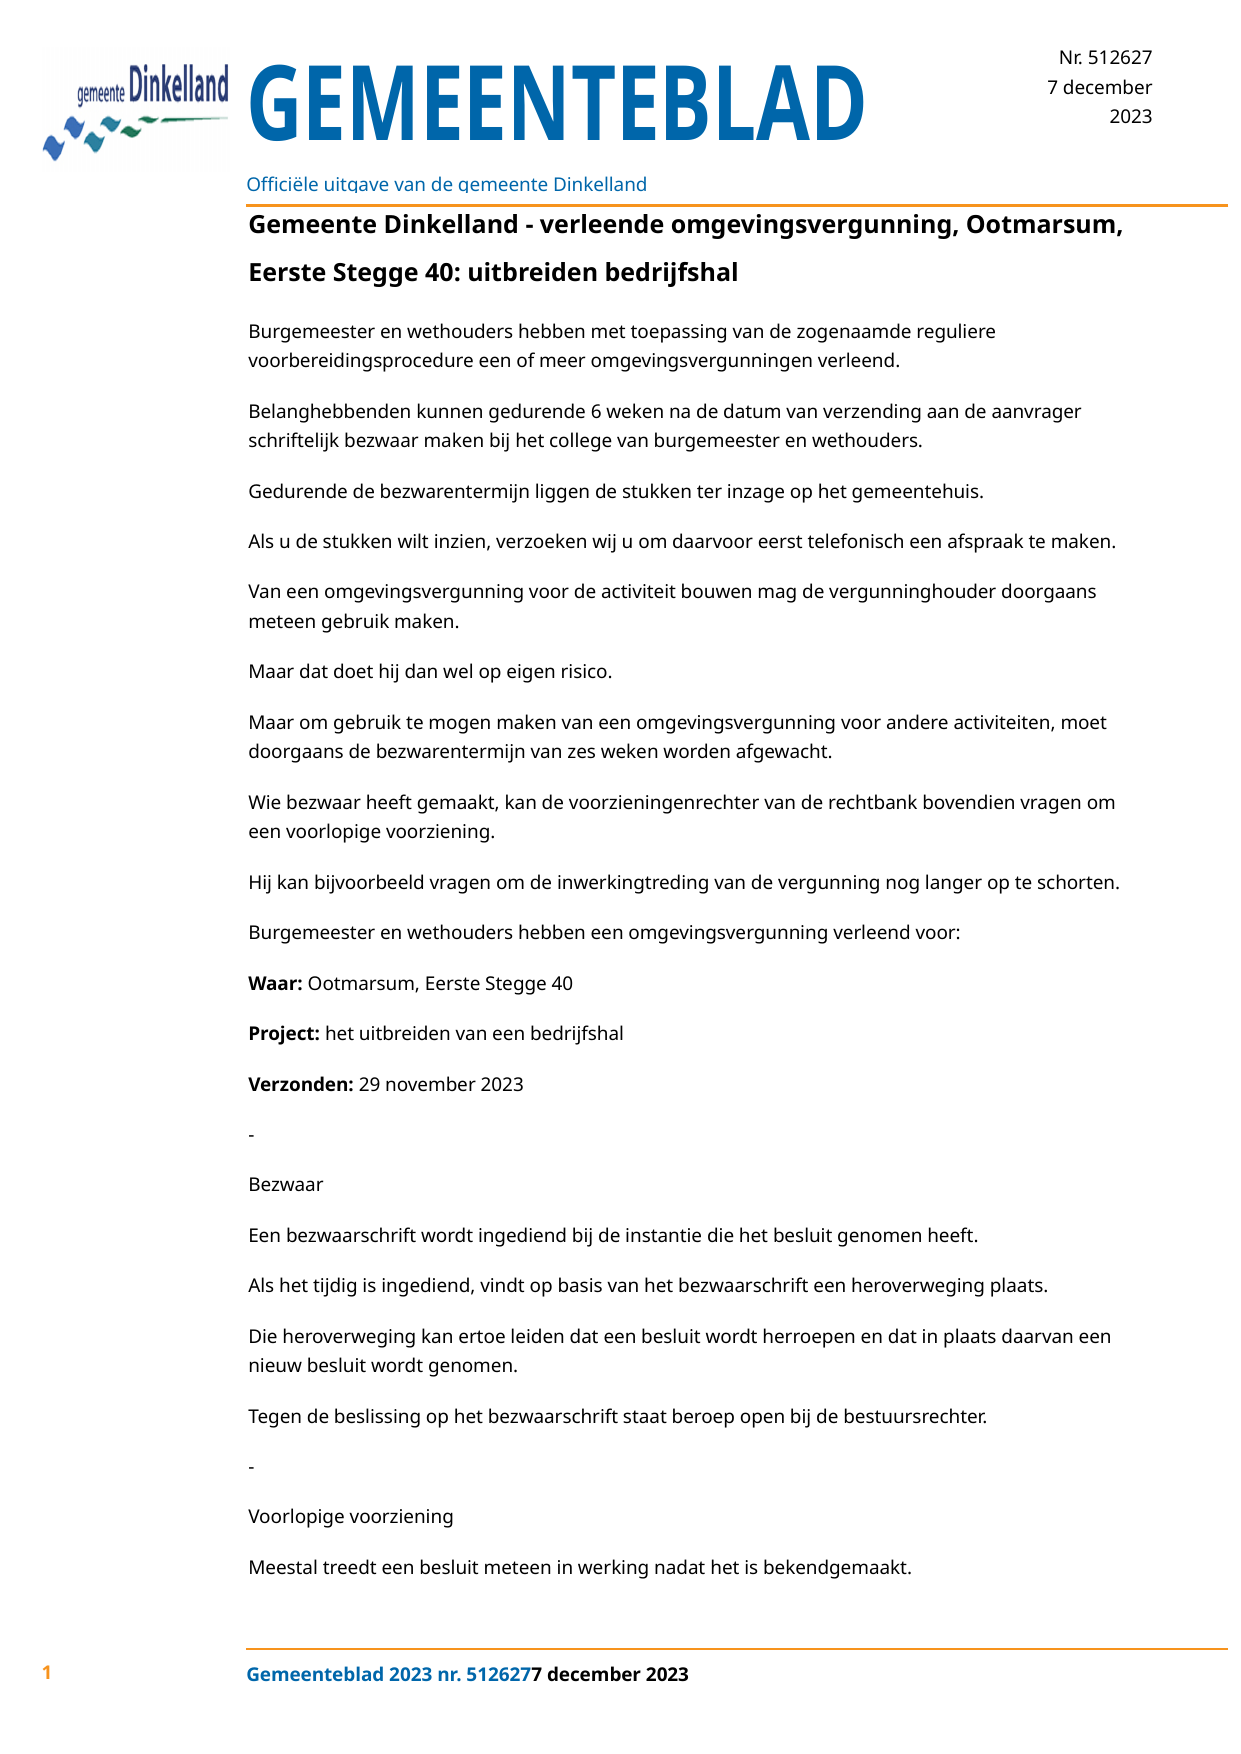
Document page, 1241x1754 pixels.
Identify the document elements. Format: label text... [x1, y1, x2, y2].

text Burgemeester en wethouders hebben met toepassing van de zogenaamde reguliere voorbereidingsprocedure een of meer omgevingsvergunningen verleend. [248, 318, 1152, 373]
text Van een omgevingsvergunning voor de activiteit bouwen mag de vergunninghouder doorgaans meteen gebruik maken. [248, 579, 1152, 634]
text - [248, 1453, 1152, 1479]
text Maar dat doet hij dan wel op eigen risico. [248, 659, 1152, 684]
text Gedurende de bezwarentermijn liggen de stukken ter inzage op het gemeentehuis. [248, 478, 1152, 504]
text Waar: Ootmarsum, Eerste Stegge 40 [248, 970, 1152, 996]
text Wie bezwaar heeft gemaakt, kan de voorzieningenrechter van de rechtbank bovendien vragen om een voorlopige voorziening. [248, 789, 1152, 844]
text Belanghebbenden kunnen gedurende 6 weken na de datum van verzending aan de aanvrager schriftelijk bezwaar maken bij het college van burgemeester en wethouders. [248, 398, 1152, 453]
text Maar om gebruik te mogen maken van een omgevingsvergunning voor andere activiteiten, moet doorgaans de bezwarentermijn van zes weken worden afgewacht. [248, 709, 1152, 764]
text Tegen de beslissing op het bezwaarschrift staat beroep open bij de bestuursrechter. [248, 1403, 1152, 1429]
text Project: het uitbreiden van een bedrijfshal [248, 1020, 1152, 1046]
text Die heroverweging kan ertoe leiden dat een besluit wordt herroepen en dat in plaats daarvan een nieuw besluit wordt genomen. [248, 1323, 1152, 1378]
picture [41, 47, 231, 172]
text Hij kan bijvoorbeeld vragen om de inwerkingtreding van de vergunning nog langer op te schorten. [248, 869, 1152, 895]
text - [248, 1121, 1152, 1147]
text Meestal treedt een besluit meteen in werking nadat het is bekendgemaakt. [248, 1554, 1152, 1580]
text Burgemeester en wethouders hebben een omgevingsvergunning verleend voor: [248, 919, 1152, 945]
text Een bezwaarschrift wordt ingediend bij de instantie die het besluit genomen heeft. [248, 1222, 1152, 1248]
text Gemeente Dinkelland - verleende omgevingsvergunning, Ootmarsum, Eerste Stegge 40: uitbreiden bedrijfshal [248, 207, 1152, 288]
text Voorlopige voorziening [248, 1504, 1152, 1529]
text Als het tijdig is ingediend, vindt op basis van het bezwaarschrift een heroverweging plaats. [248, 1272, 1152, 1298]
text Bezwaar [248, 1172, 1152, 1197]
text Als u de stukken wilt inzien, verzoeken wij u om daarvoor eerst telefonisch een afspraak te maken. [248, 528, 1152, 554]
text Verzonden: 29 november 2023 [248, 1071, 1152, 1097]
